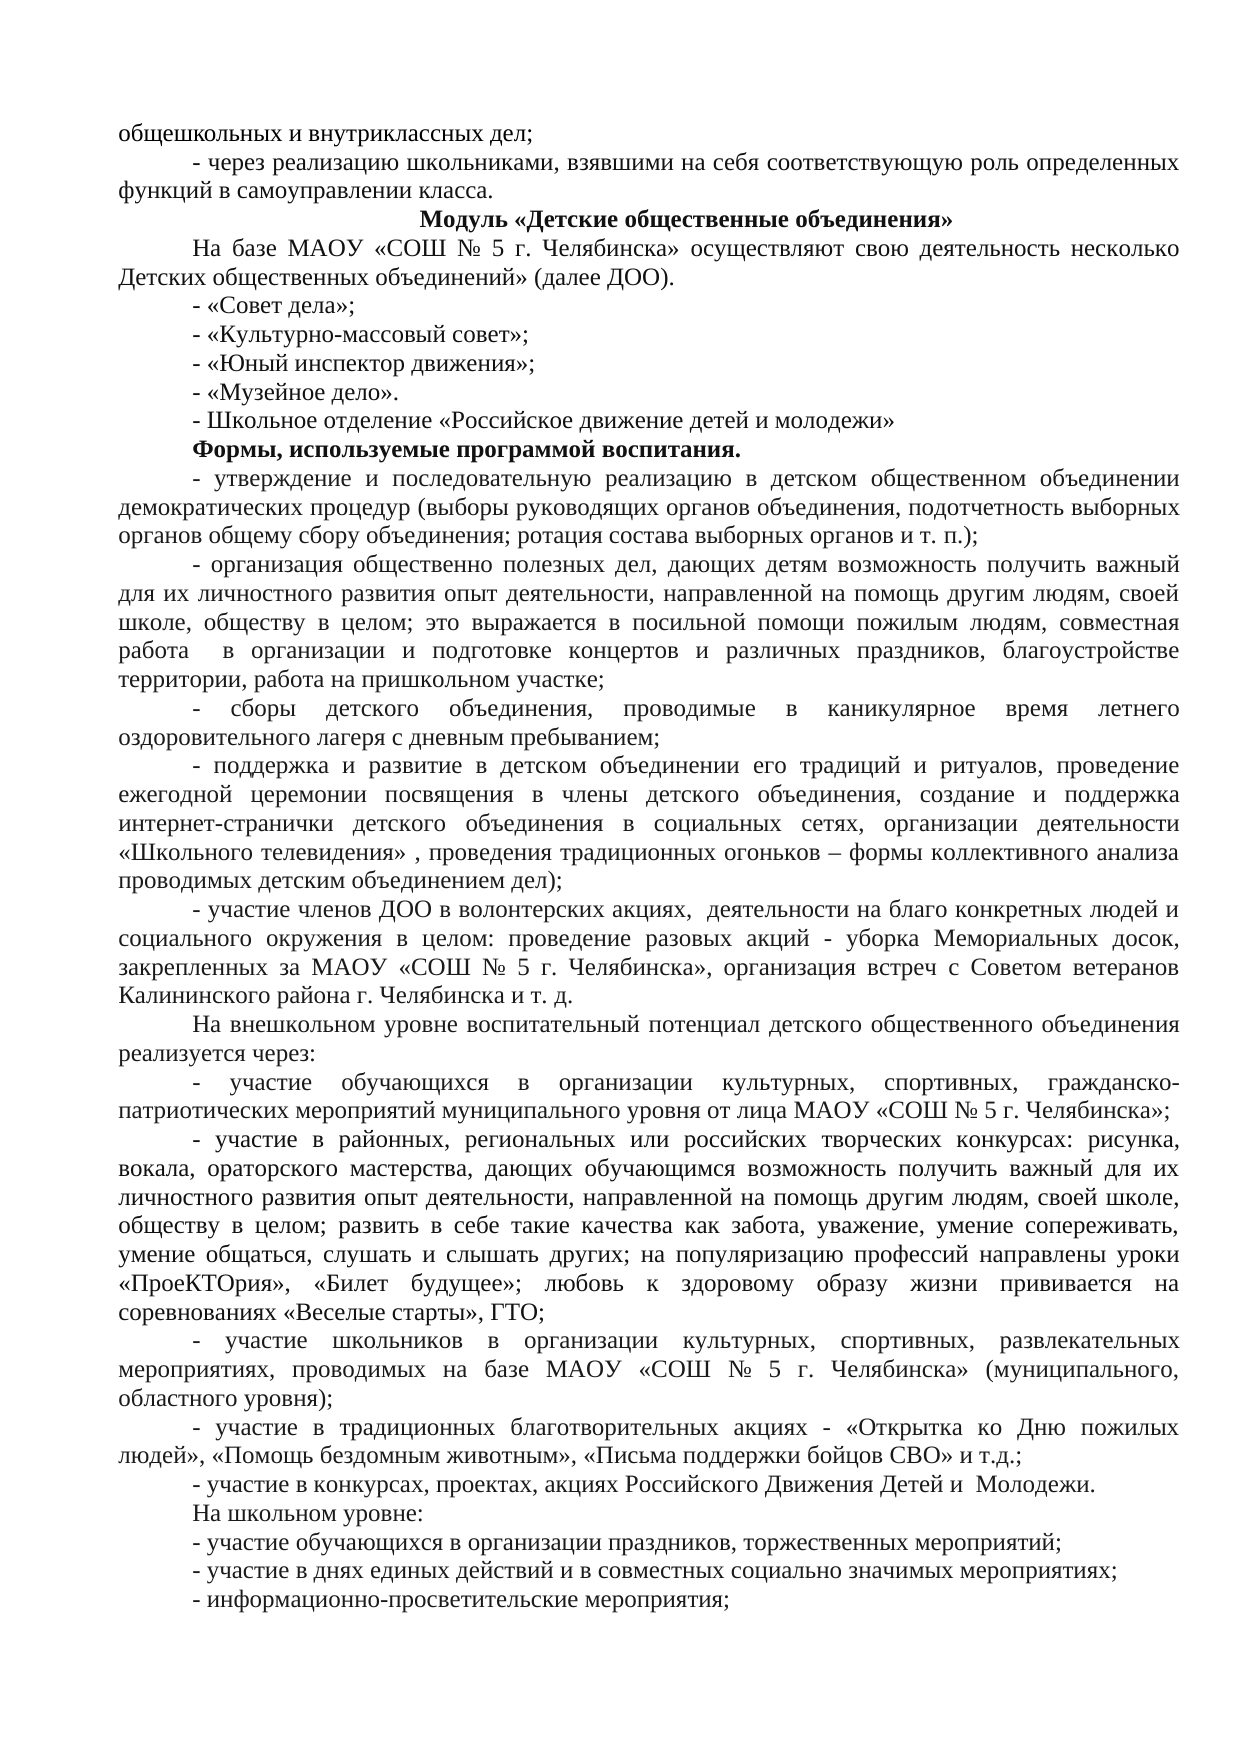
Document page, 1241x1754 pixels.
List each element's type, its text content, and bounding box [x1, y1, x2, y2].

text - «Юный инспектор движения»; [118, 348, 1181, 377]
text - участие обучающихся в организации праздников, торжественных мероприятий; [118, 1527, 1181, 1556]
text - участие в конкурсах, проектах, акциях Российского Движения Детей и Молодежи. [118, 1469, 1181, 1498]
text - через реализацию школьниками, взявшими на себя соответствующую роль определенных функций в самоуправлении класса. [118, 147, 1181, 204]
text - «Музейное дело». [118, 377, 1181, 406]
text На внешкольном уровне воспитательный потенциал детского общественного объединения реализуется через: [118, 1009, 1181, 1067]
text - участие в районных, региональных или российских творческих конкурсах: рисунка, вокала, ораторского мастерства, дающих обучающимся возможность получить важный для их личностного развития опыт деятельности, направленной на помощь другим людям, своей школе, обществу в целом; развить в себе такие качества как забота, уважение, умение сопереживать, умение общаться, слушать и слышать других; на популяризацию профессий направлены уроки «ПроеКТОрия», «Билет будущее»; любовь к здоровому образу жизни прививается на соревнованиях «Веселые старты», ГТО; [118, 1124, 1181, 1326]
text - участие в днях единых действий и в совместных социально значимых мероприятиях; [118, 1556, 1181, 1584]
text - участие школьников в организации культурных, спортивных, развлекательных мероприятиях, проводимых на базе МАОУ «СОШ № 5 г. Челябинска» (муниципального, областного уровня); [118, 1326, 1181, 1412]
text - организация общественно полезных дел, дающих детям возможность получить важный для их личностного развития опыт деятельности, направленной на помощь другим людям, своей школе, обществу в целом; это выражается в посильной помощи пожилым людям, совместная работа в организации и подготовке концертов и различных праздников, благоустройстве территории, работа на пришкольном участке; [118, 549, 1181, 693]
text - участие в традиционных благотворительных акциях - «Открытка ко Дню пожилых людей», «Помощь бездомным животным», «Письма поддержки бойцов СВО» и т.д.; [118, 1412, 1181, 1469]
text На базе МАОУ «СОШ № 5 г. Челябинска» осуществляют свою деятельность несколько Детских общественных объединений» (далее ДОО). [118, 233, 1181, 291]
text Модуль «Детские общественные объединения» [118, 204, 1181, 233]
text - информационно-просветительские мероприятия; [118, 1584, 1181, 1613]
text - утверждение и последовательную реализацию в детском общественном объединении демократических процедур (выборы руководящих органов объединения, подотчетность выборных органов общему сбору объединения; ротация состава выборных органов и т. п.); [118, 463, 1181, 549]
text - «Совет дела»; [118, 291, 1181, 319]
text общешкольных и внутриклассных дел; [118, 118, 1181, 147]
text Формы, используемые программой воспитания. [118, 434, 1181, 463]
text - участие членов ДОО в волонтерских акциях, деятельности на благо конкретных людей и социального окружения в целом: проведение разовых акций - уборка Мемориальных досок, закрепленных за МАОУ «СОШ № 5 г. Челябинска», организация встреч с Советом ветеранов Калининского района г. Челябинска и т. д. [118, 894, 1181, 1009]
text - «Культурно-массовый совет»; [118, 319, 1181, 348]
text - Школьное отделение «Российское движение детей и молодежи» [118, 406, 1181, 434]
text На школьном уровне: [118, 1498, 1181, 1527]
text - участие обучающихся в организации культурных, спортивных, гражданско- патриотических мероприятий муниципального уровня от лица МАОУ «СОШ № 5 г. Челябинска»; [118, 1067, 1181, 1124]
text - поддержка и развитие в детском объединении его традиций и ритуалов, проведение ежегодной церемонии посвящения в члены детского объединения, создание и поддержка интернет-странички детского объединения в социальных сетях, организации деятельности «Школьного телевидения» , проведения традиционных огоньков – формы коллективного анализа проводимых детским объединением дел); [118, 751, 1181, 894]
text - сборы детского объединения, проводимые в каникулярное время летнего оздоровительного лагеря с дневным пребыванием; [118, 693, 1181, 751]
